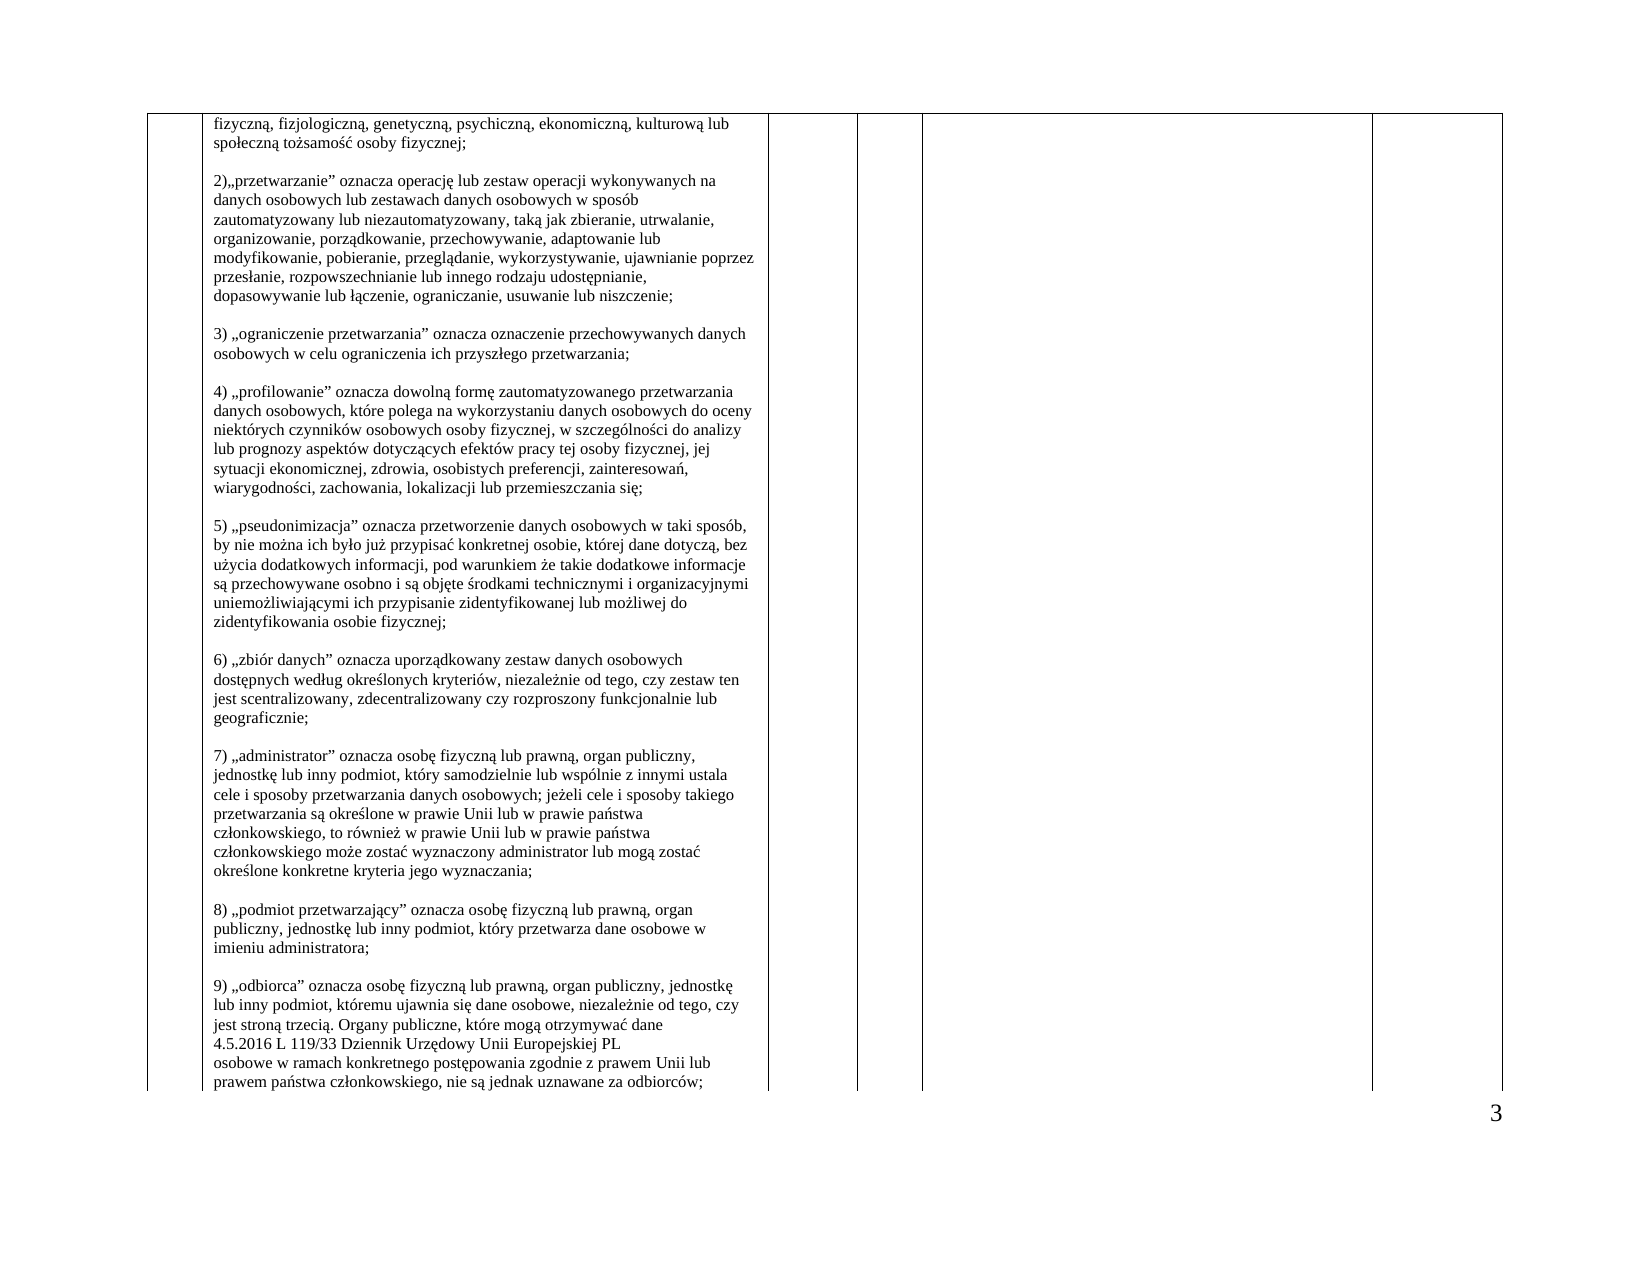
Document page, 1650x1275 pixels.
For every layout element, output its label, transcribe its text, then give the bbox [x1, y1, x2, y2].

table_cell [769, 114, 857, 1091]
table_cell [858, 114, 922, 1091]
table_cell [148, 114, 202, 1091]
table_cell [1373, 114, 1502, 1091]
table_cell fizyczną, fizjologiczną, genetyczną, psychiczną, ekonomiczną, kulturową lub społeczną tożsamość osoby fizycznej; 2)„przetwarzanie” oznacza operację lub zestaw operacji wykonywanych na danych osobowych lub zestawach danych osobowych w sposób zautomatyzowany lub niezautomatyzowany, taką jak zbieranie, utrwalanie, organizowanie, porządkowanie, przechowywanie, adaptowanie lub modyfikowanie, pobieranie, przeglądanie, wykorzystywanie, ujawnianie poprzez przesłanie, rozpowszechnianie lub innego rodzaju udostępnianie, dopasowywanie lub łączenie, ograniczanie, usuwanie lub niszczenie; 3) „ograniczenie przetwarzania” oznacza oznaczenie przechowywanych danych osobowych w celu ograniczenia ich przyszłego przetwarzania; 4) „profilowanie” oznacza dowolną formę zautomatyzowanego przetwarzania danych osobowych, które polega na wykorzystaniu danych osobowych do oceny niektórych czynników osobowych osoby fizycznej, w szczególności do analizy lub prognozy aspektów dotyczących efektów pracy tej osoby fizycznej, jej sytuacji ekonomicznej, zdrowia, osobistych preferencji, zainteresowań, wiarygodności, zachowania, lokalizacji lub przemieszczania się; 5) „pseudonimizacja” oznacza przetworzenie danych osobowych w taki sposób, by nie można ich było już przypisać konkretnej osobie, której dane dotyczą, bez użycia dodatkowych informacji, pod warunkiem że takie dodatkowe informacje są przechowywane osobno i są objęte środkami technicznymi i organizacyjnymi uniemożliwiającymi ich przypisanie zidentyfikowanej lub możliwej do zidentyfikowania osobie fizycznej; 6) „zbiór danych” oznacza uporządkowany zestaw danych osobowych dostępnych według określonych kryteriów, niezależnie od tego, czy zestaw ten jest scentralizowany, zdecentralizowany czy rozproszony funkcjonalnie lub geograficznie; 7) „administrator” oznacza osobę fizyczną lub prawną, organ publiczny, jednostkę lub inny podmiot, który samodzielnie lub wspólnie z innymi ustala cele i sposoby przetwarzania danych osobowych; jeżeli cele i sposoby takiego przetwarzania są określone w prawie Unii lub w prawie państwa członkowskiego, to również w prawie Unii lub w prawie państwa członkowskiego może zostać wyznaczony administrator lub mogą zostać określone konkretne kryteria jego wyznaczania; 8) „podmiot przetwarzający” oznacza osobę fizyczną lub prawną, organ publiczny, jednostkę lub inny podmiot, który przetwarza dane osobowe w imieniu administratora; 9) „odbiorca” oznacza osobę fizyczną lub prawną, organ publiczny, jednostkę lub inny podmiot, któremu ujawnia się dane osobowe, niezależnie od tego, czy jest stroną trzecią. Organy publiczne, które mogą otrzymywać dane 4.5.2016 L 119/33 Dziennik Urzędowy Unii Europejskiej PL osobowe w ramach konkretnego postępowania zgodnie z prawem Unii lub prawem państwa członkowskiego, nie są jednak uznawane za odbiorców; [203, 114, 768, 1091]
table_cell [923, 114, 1372, 1091]
